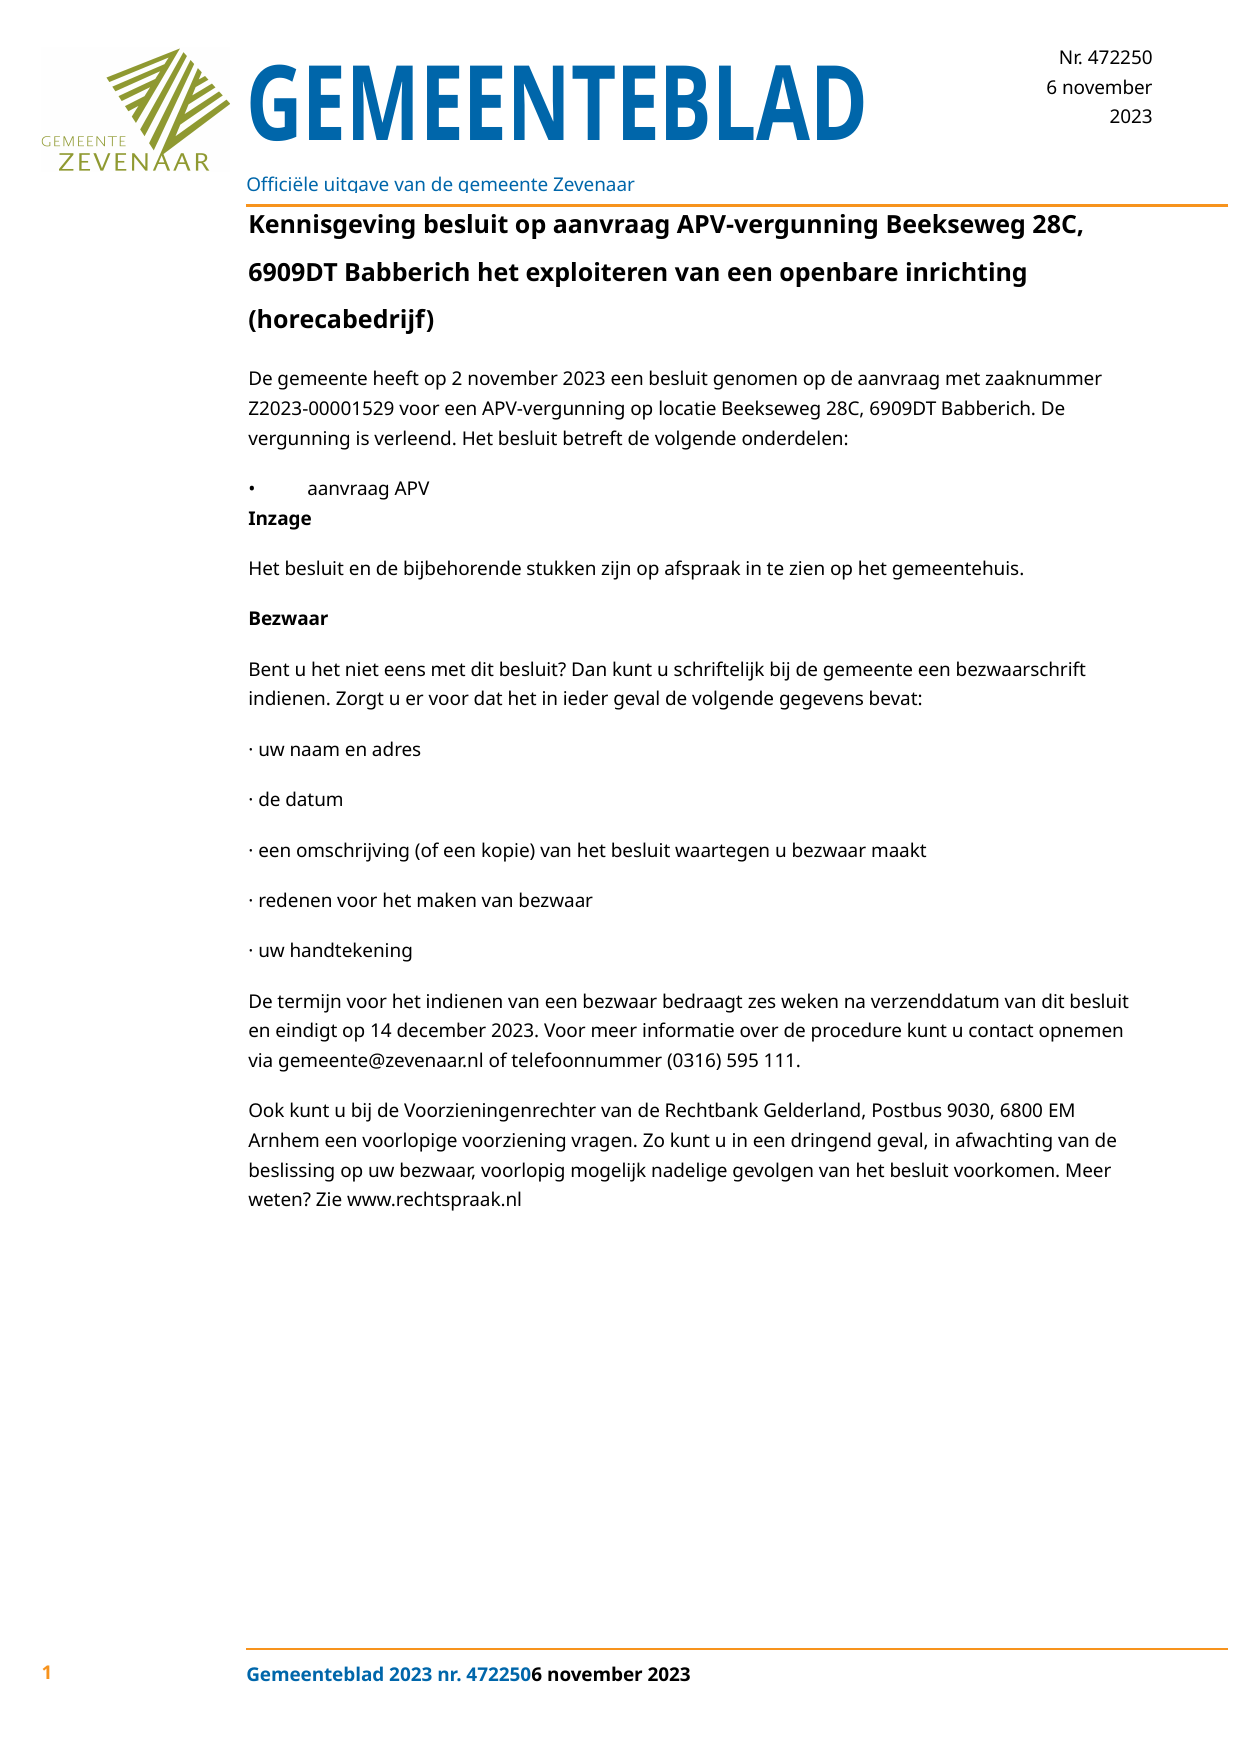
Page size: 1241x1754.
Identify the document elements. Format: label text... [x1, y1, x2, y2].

text De gemeente heeft op 2 november 2023 een besluit genomen op de aanvraag met zaaknummer Z2023-00001529 voor een APV-vergunning op locatie Beekseweg 28C, 6909DT Babberich. De vergunning is verleend. Het besluit betreft de volgende onderdelen: [248, 366, 1152, 450]
text Het besluit en de bijbehorende stukken zijn op afspraak in te zien op het gemeentehuis. [248, 555, 1152, 581]
text Bent u het niet eens met dit besluit? Dan kunt u schriftelijk bij de gemeente een bezwaarschrift indienen. Zorgt u er voor dat het in ieder geval de volgende gegevens bevat: [248, 656, 1152, 711]
text Inzage [248, 505, 1152, 530]
list aanvraag APV [248, 475, 1152, 501]
text · uw naam en adres [248, 736, 1152, 762]
text Kennisgeving besluit op aanvraag APV-vergunning Beekseweg 28C, 6909DT Babberich het exploiteren van een openbare inrichting (horecabedrijf) [248, 207, 1152, 336]
text Bezwaar [248, 606, 1152, 631]
text De termijn voor het indienen van een bezwaar bedraagt zes weken na verzenddatum van dit besluit en eindigt op 14 december 2023. Voor meer informatie over de procedure kunt u contact opnemen via gemeente@zevenaar.nl of telefoonnummer (0316) 595 111. [248, 988, 1152, 1073]
text · redenen voor het maken van bezwaar [248, 887, 1152, 913]
text · uw handtekening [248, 938, 1152, 963]
picture [41, 47, 231, 172]
text Ook kunt u bij de Voorzieningenrechter van de Rechtbank Gelderland, Postbus 9030, 6800 EM Arnhem een voorlopige voorziening vragen. Zo kunt u in een dringend geval, in afwachting van de beslissing op uw bezwaar, voorlopig mogelijk nadelige gevolgen van het besluit voorkomen. Meer weten? Zie www.rechtspraak.nl [248, 1098, 1152, 1212]
text · de datum [248, 786, 1152, 812]
text · een omschrijving (of een kopie) van het besluit waartegen u bezwaar maakt [248, 837, 1152, 862]
